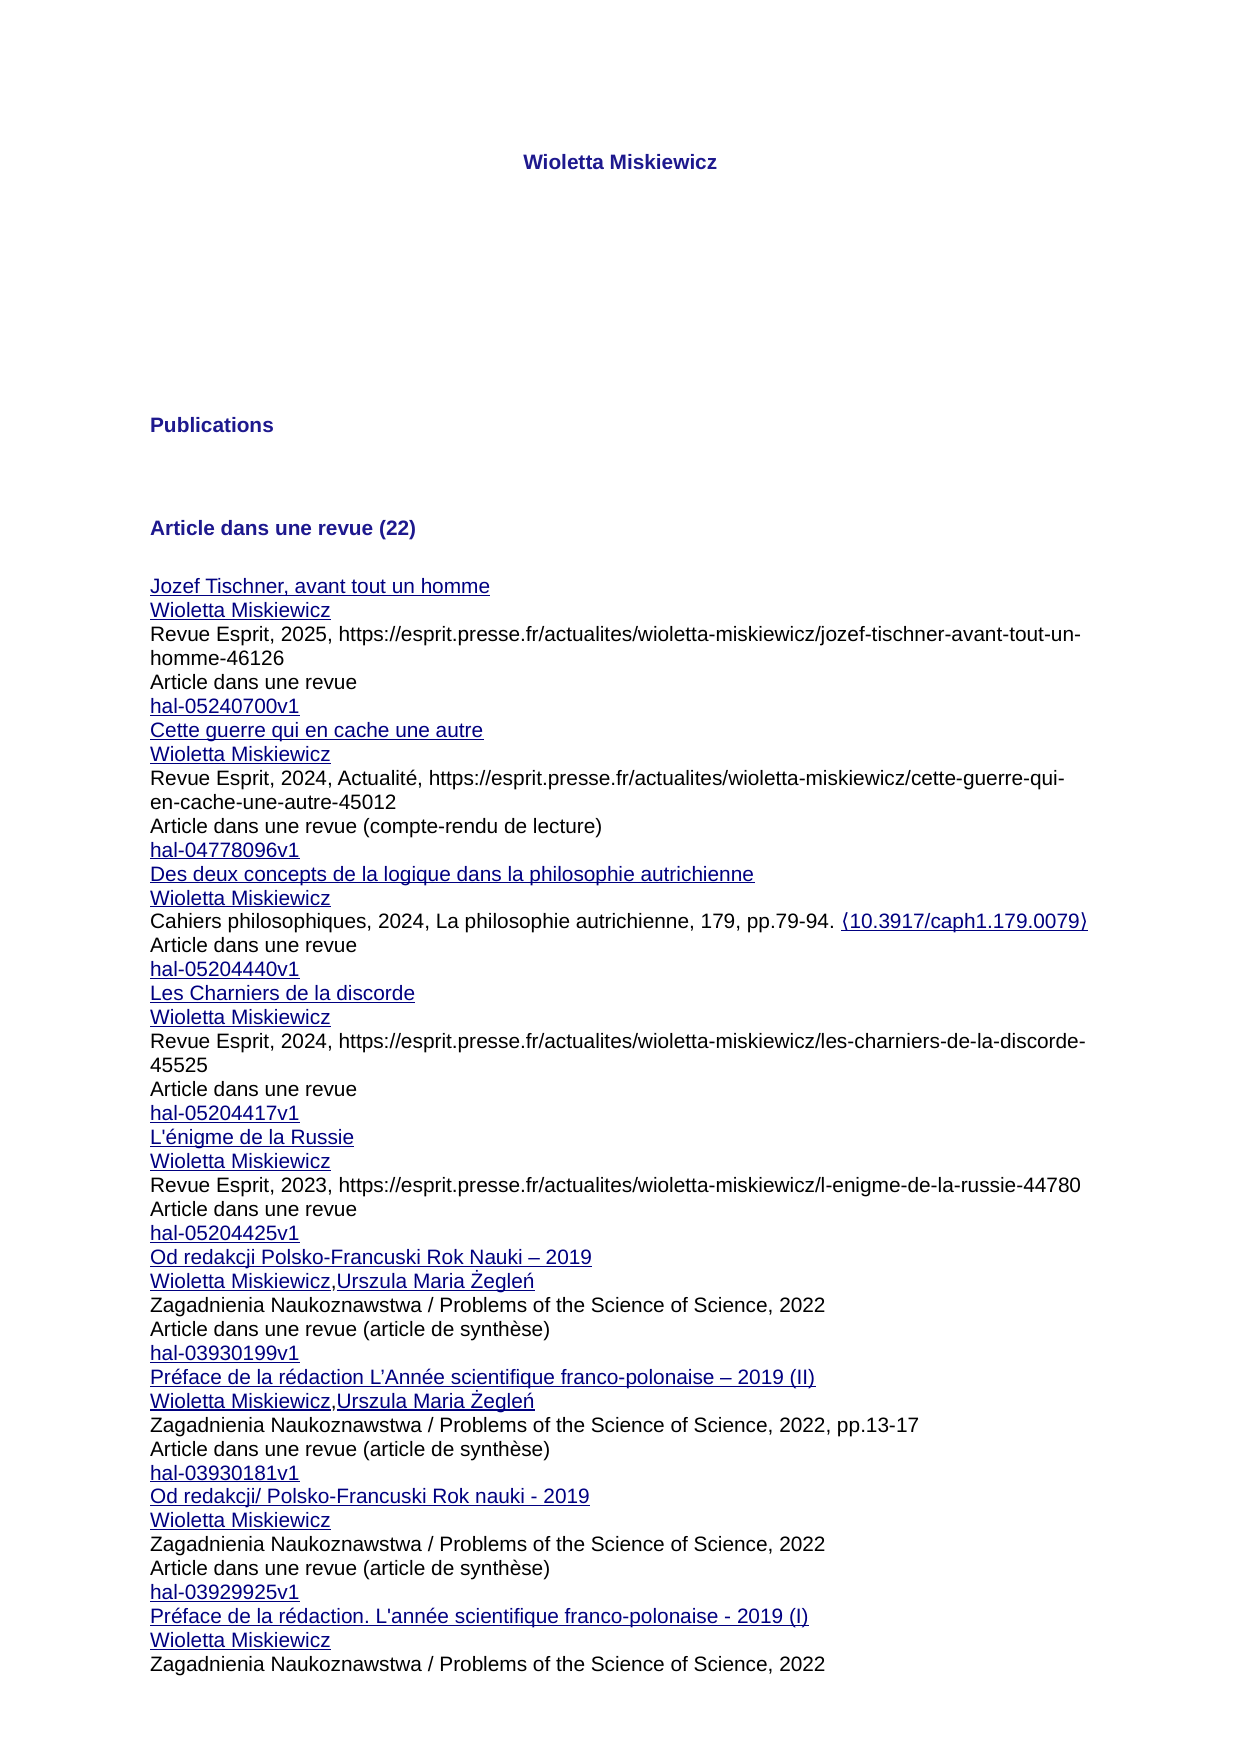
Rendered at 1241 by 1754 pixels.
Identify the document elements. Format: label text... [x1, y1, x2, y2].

table_cell Cette guerre qui en cache une autre Wioletta Miskiewicz Revue Esprit, 2024, Actualité, https://esprit.presse.fr/actualites/wioletta-miskiewicz/cette-guerre-qui-en-cache-une-autre-45012 Article dans une revue (compte-rendu de lecture) hal-04778096v1 [150, 718, 1090, 861]
table_cell Des deux concepts de la logique dans la philosophie autrichienne Wioletta Miskiewicz Cahiers philosophiques, 2024, La philosophie autrichienne, 179, pp.79-94. ⟨10.3917/caph1.179.0079⟩ Article dans une revue hal-05204440v1 [150, 861, 1090, 981]
table_cell L'énigme de la Russie Wioletta Miskiewicz Revue Esprit, 2023, https://esprit.presse.fr/actualites/wioletta-miskiewicz/l-enigme-de-la-russie-44780 Article dans une revue hal-05204425v1 [150, 1125, 1090, 1245]
table_cell Les Charniers de la discorde Wioletta Miskiewicz Revue Esprit, 2024, https://esprit.presse.fr/actualites/wioletta-miskiewicz/les-charniers-de-la-discorde-45525 Article dans une revue hal-05204417v1 [150, 981, 1090, 1125]
table_cell Od redakcji/ Polsko-Francuski Rok nauki - 2019 Wioletta Miskiewicz Zagadnienia Naukoznawstwa / Problems of the Science of Science, 2022 Article dans une revue (article de synthèse) hal-03929925v1 [150, 1484, 1090, 1604]
subtitle Publications [150, 412, 1090, 436]
subtitle Wioletta Miskiewicz [150, 150, 1090, 174]
subtitle Article dans une revue (22) [150, 516, 1090, 539]
table_cell Od redakcji Polsko-Francuski Rok Nauki – 2019 Wioletta Miskiewicz,Urszula Maria Żegleń Zagadnienia Naukoznawstwa / Problems of the Science of Science, 2022 Article dans une revue (article de synthèse) hal-03930199v1 [150, 1245, 1090, 1364]
table_cell Préface de la rédaction L’Année scientifique franco-polonaise – 2019 (II) Wioletta Miskiewicz,Urszula Maria Żegleń Zagadnienia Naukoznawstwa / Problems of the Science of Science, 2022, pp.13-17 Article dans une revue (article de synthèse) hal-03930181v1 [150, 1365, 1090, 1484]
table_cell Préface de la rédaction. L'année scientifique franco-polonaise - 2019 (I) Wioletta Miskiewicz Zagadnienia Naukoznawstwa / Problems of the Science of Science, 2022 [150, 1604, 1090, 1676]
table_header Jozef Tischner, avant tout un homme Wioletta Miskiewicz Revue Esprit, 2025, https://esprit.presse.fr/actualites/wioletta-miskiewicz/jozef-tischner-avant-tout-un-homme-46126 Article dans une revue hal-05240700v1 [150, 574, 1090, 718]
